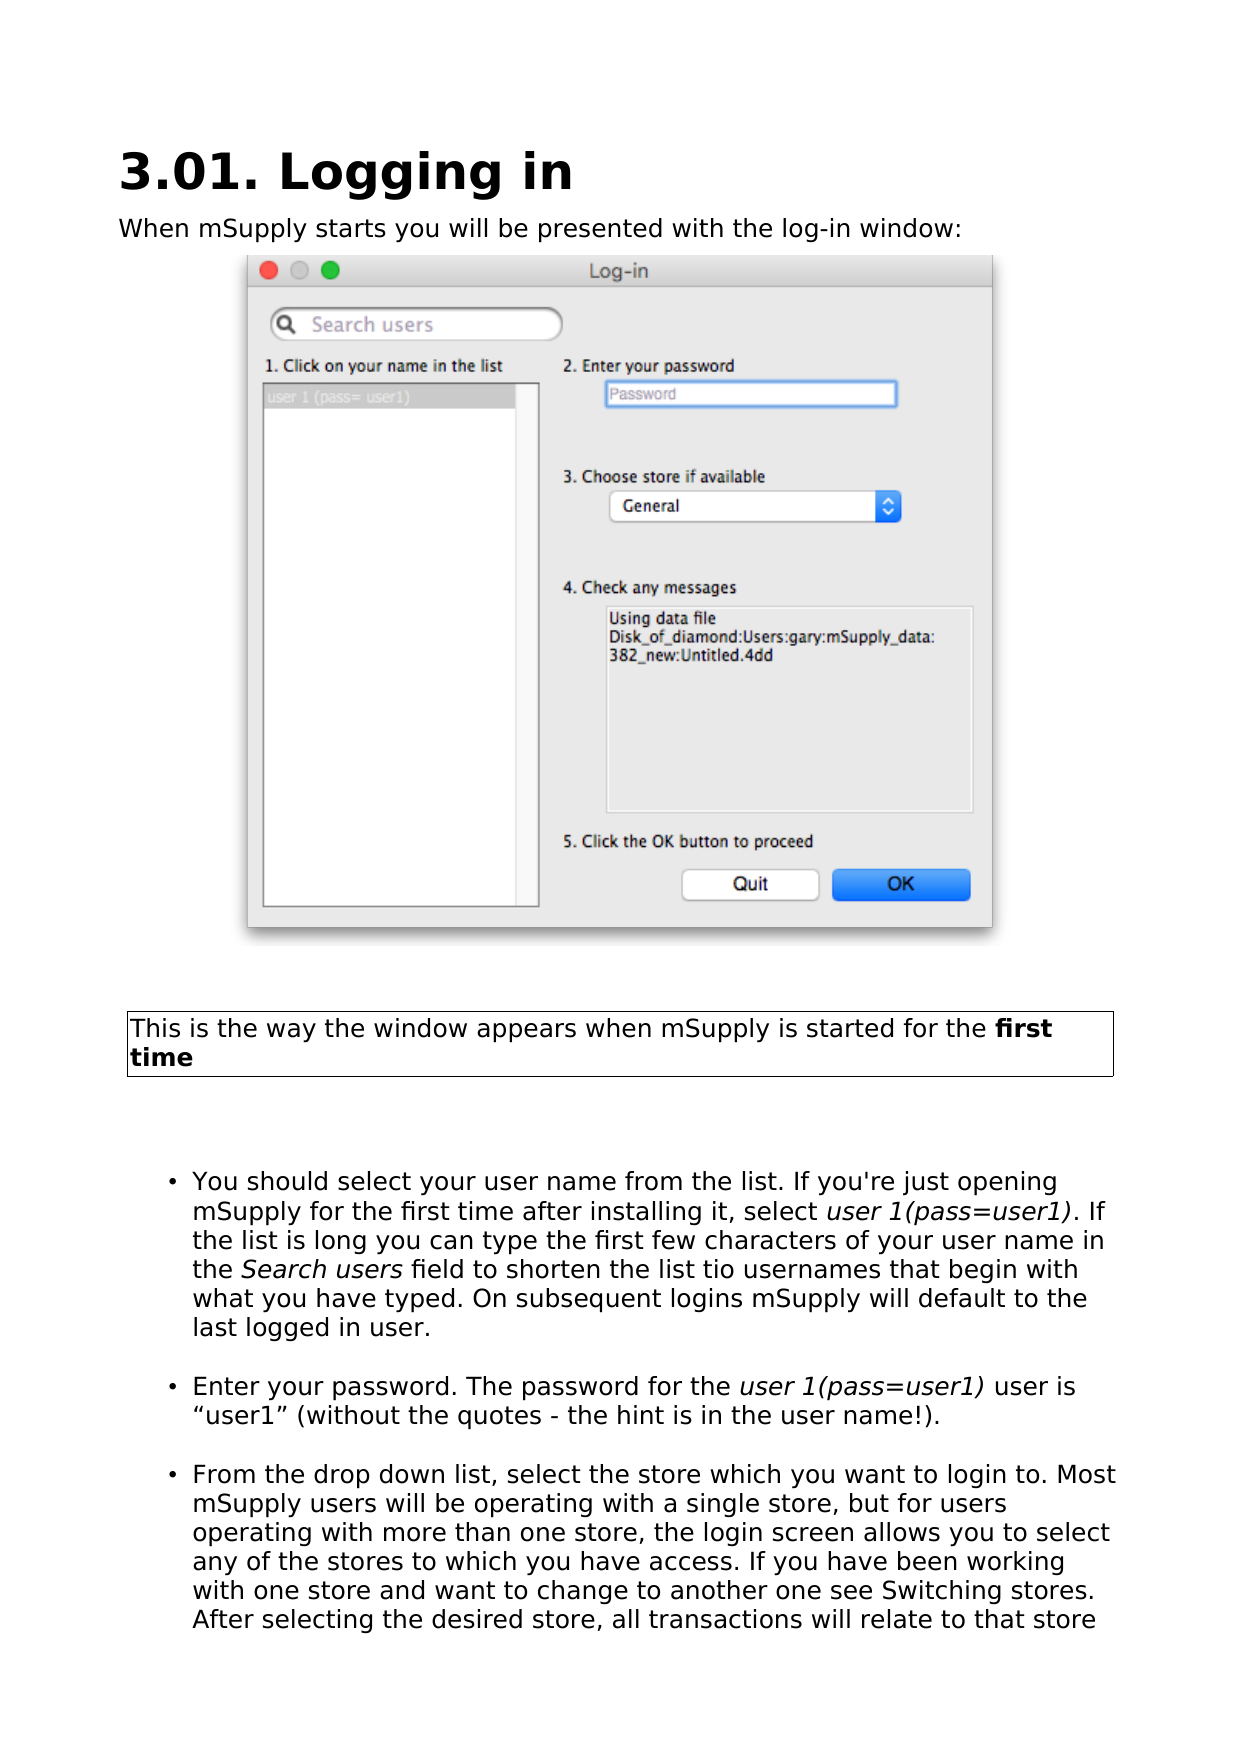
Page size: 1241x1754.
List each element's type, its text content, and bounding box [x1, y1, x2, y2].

table_header This is the way the window appears when mSupply is started for the first time [128, 1012, 1113, 1076]
picture [229, 255, 1011, 946]
list You should select your user name from the list. If you're just opening mSupply for the first time after installing it, select user 1(pass=user1). If the list is long you can type the first few characters of your user name in the Search users field to shorten the list tio usernames that begin with what you have typed. On subsequent logins mSupply will default to the last logged in user. [177, 1168, 1122, 1343]
list Enter your password. The password for the user 1(pass=user1) user is “user1” (without the quotes - the hint is in the user name!). [177, 1372, 1122, 1430]
list From the drop down list, select the store which you want to login to. Most mSupply users will be operating with a single store, but for users operating with more than one store, the login screen allows you to select any of the stores to which you have access. If you have been working with one store and want to change to another one see Switching stores. After selecting the desired store, all transactions will relate to that store [177, 1460, 1122, 1635]
text When mSupply starts you will be presented with the log-in window: [118, 214, 1122, 243]
subtitle 3.01. Logging in [118, 143, 1122, 201]
